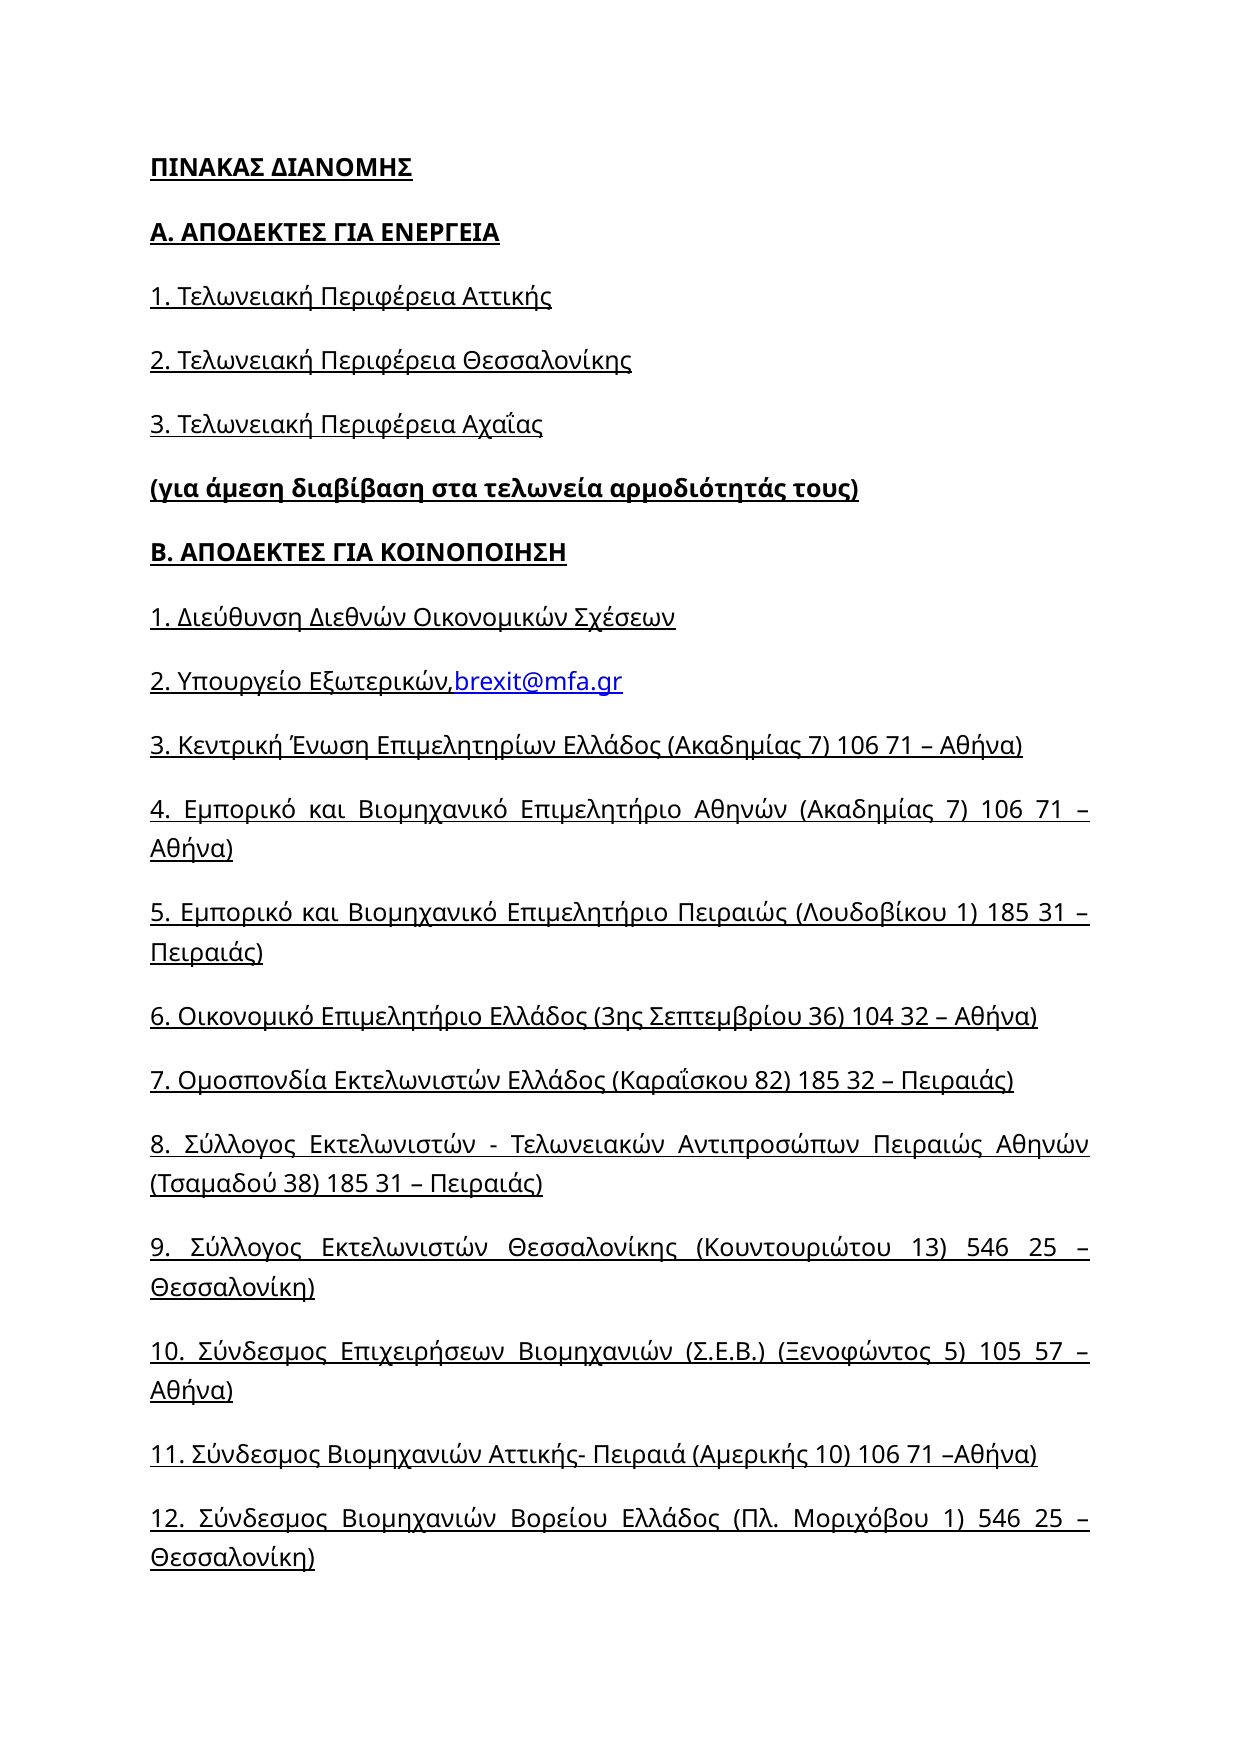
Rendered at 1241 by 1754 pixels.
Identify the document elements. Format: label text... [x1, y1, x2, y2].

text 3. Τελωνειακή Περιφέρεια Αχαΐας [150, 407, 1090, 441]
text 9. Σύλλογος Εκτελωνιστών Θεσσαλονίκης (Κουντουριώτου 13) 546 25 – [150, 1230, 1090, 1259]
text 2. Υπουργείο Εξωτερικών,brexit@mfa.gr [150, 663, 1090, 697]
text Α. ΑΠΟΔΕΚΤΕΣ ΓΙΑ ΕΝΕΡΓΕΙΑ [150, 214, 1090, 248]
text Αθήνα) [150, 822, 1090, 865]
text Θεσσαλονίκη) [150, 1261, 1090, 1303]
text 10. Σύνδεσμος Επιχειρήσεων Βιομηχανιών (Σ.Ε.Β.) (Ξενοφώντος 5) 105 57 – [150, 1333, 1090, 1362]
text 11. Σύνδεσμος Βιομηχανιών Αττικής- Πειραιά (Αμερικής 10) 106 71 –Αθήνα) [150, 1437, 1090, 1471]
text Πειραιάς) [150, 926, 1090, 968]
text 12. Σύνδεσμος Βιομηχανιών Βορείου Ελλάδος (Πλ. Μοριχόβου 1) 546 25 – [150, 1501, 1090, 1530]
text 1. Τελωνειακή Περιφέρεια Αττικής [150, 278, 1090, 312]
text 2. Τελωνειακή Περιφέρεια Θεσσαλονίκης [150, 342, 1090, 377]
text Β. ΑΠΟΔΕΚΤΕΣ ΓΙΑ ΚΟΙΝΟΠΟΙΗΣΗ [150, 535, 1090, 569]
text 4. Εμπορικό και Βιομηχανικό Επιμελητήριο Αθηνών (Ακαδημίας 7) 106 71 – [150, 792, 1090, 821]
text 6. Οικονομικό Επιμελητήριο Ελλάδος (3ης Σεπτεμβρίου 36) 104 32 – Αθήνα) [150, 998, 1090, 1032]
text 8. Σύλλογος Εκτελωνιστών - Τελωνειακών Αντιπροσώπων Πειραιώς Αθηνών [150, 1127, 1090, 1156]
text (για άμεση διαβίβαση στα τελωνεία αρμοδιότητάς τους) [150, 471, 1090, 505]
text 1. Διεύθυνση Διεθνών Οικονομικών Σχέσεων [150, 599, 1090, 633]
text 3. Κεντρική Ένωση Επιμελητηρίων Ελλάδος (Ακαδημίας 7) 106 71 – Αθήνα) [150, 727, 1090, 762]
text ΠΙΝΑΚΑΣ ΔΙΑΝΟΜΗΣ [150, 150, 1090, 184]
text 7. Ομοσπονδία Εκτελωνιστών Ελλάδος (Καραΐσκου 82) 185 32 – Πειραιάς) [150, 1062, 1090, 1097]
text 5. Εμπορικό και Βιομηχανικό Επιμελητήριο Πειραιώς (Λουδοβίκου 1) 185 31 – [150, 895, 1090, 924]
text Θεσσαλονίκη) [150, 1532, 1090, 1574]
text Αθήνα) [150, 1364, 1090, 1407]
text (Τσαμαδού 38) 185 31 – Πειραιάς) [150, 1157, 1090, 1200]
